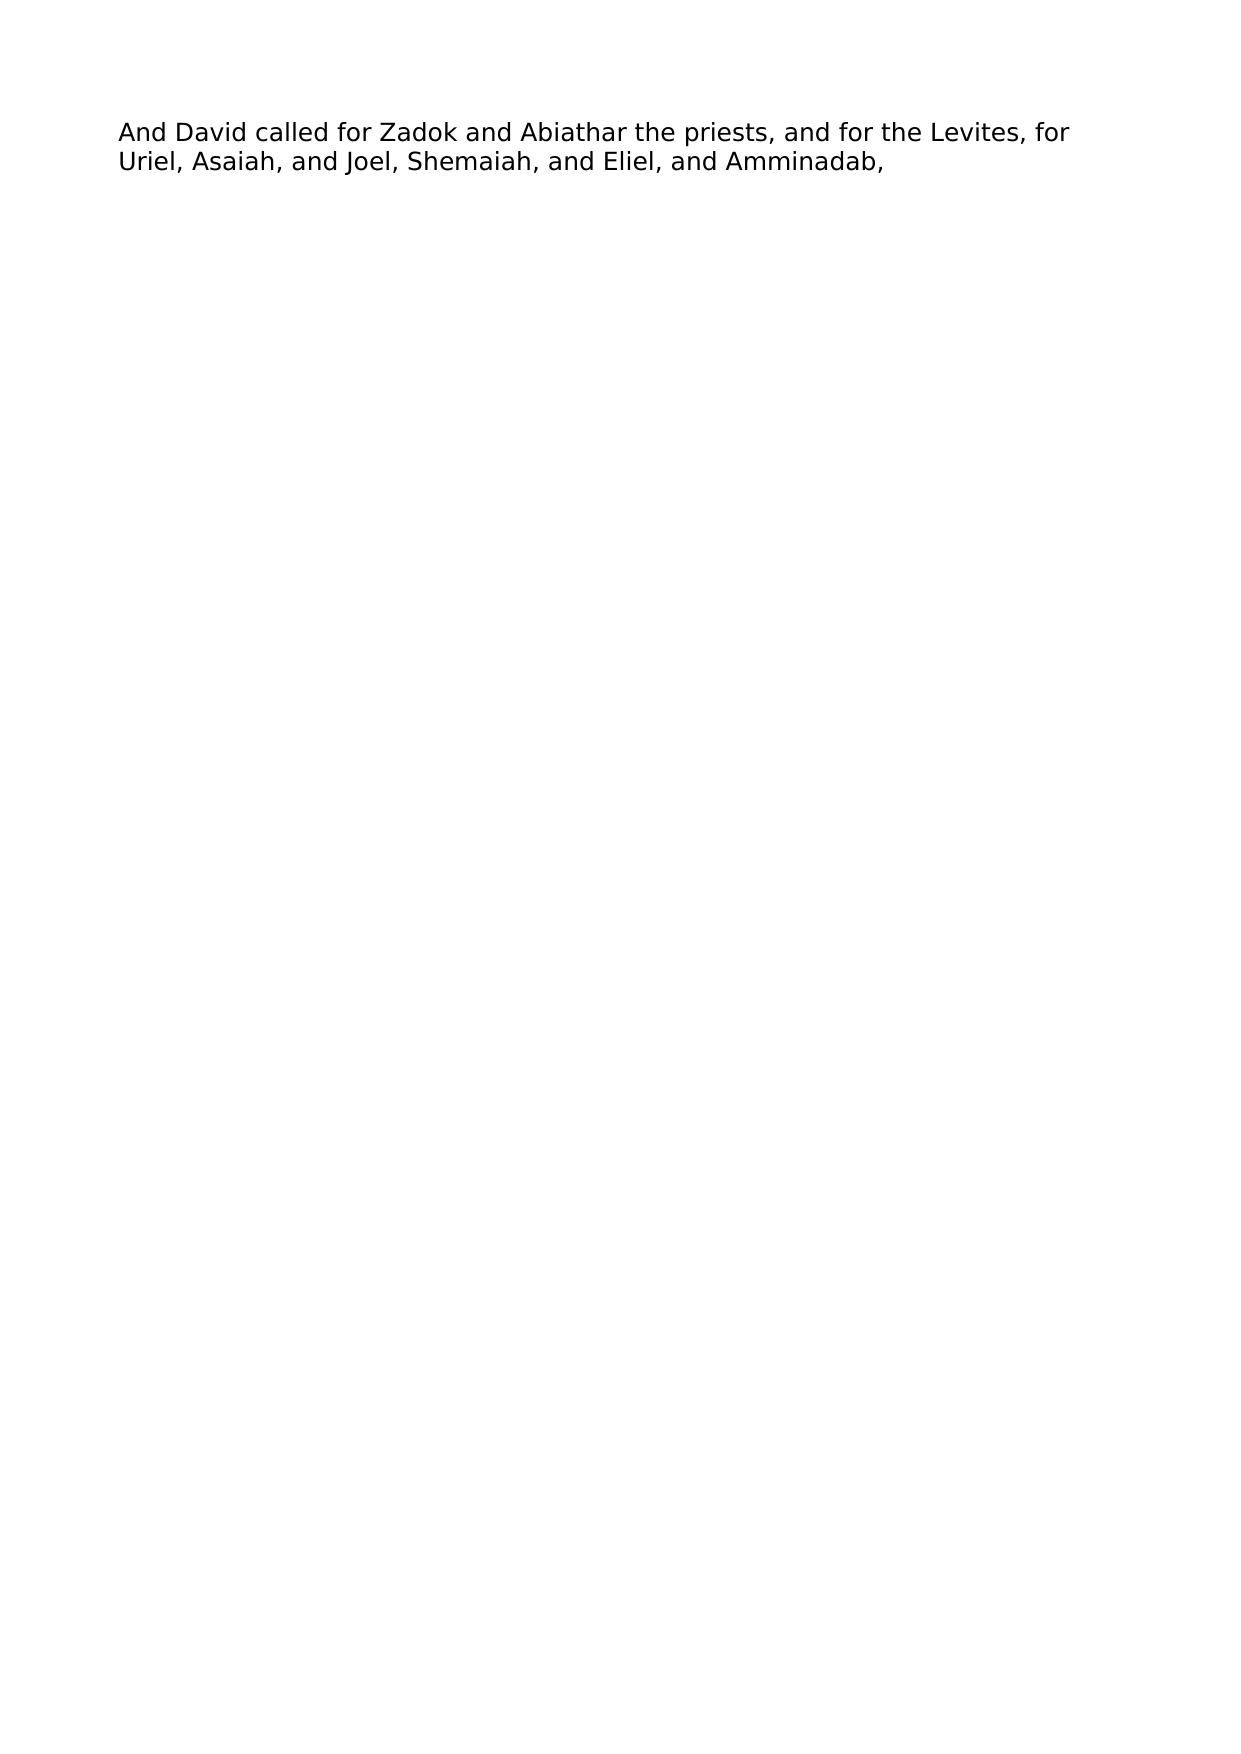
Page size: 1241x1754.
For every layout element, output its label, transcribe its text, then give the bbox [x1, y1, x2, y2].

text And David called for Zadok and Abiathar the priests, and for the Levites, for Uriel, Asaiah, and Joel, Shemaiah, and Eliel, and Amminadab, [118, 118, 1122, 176]
